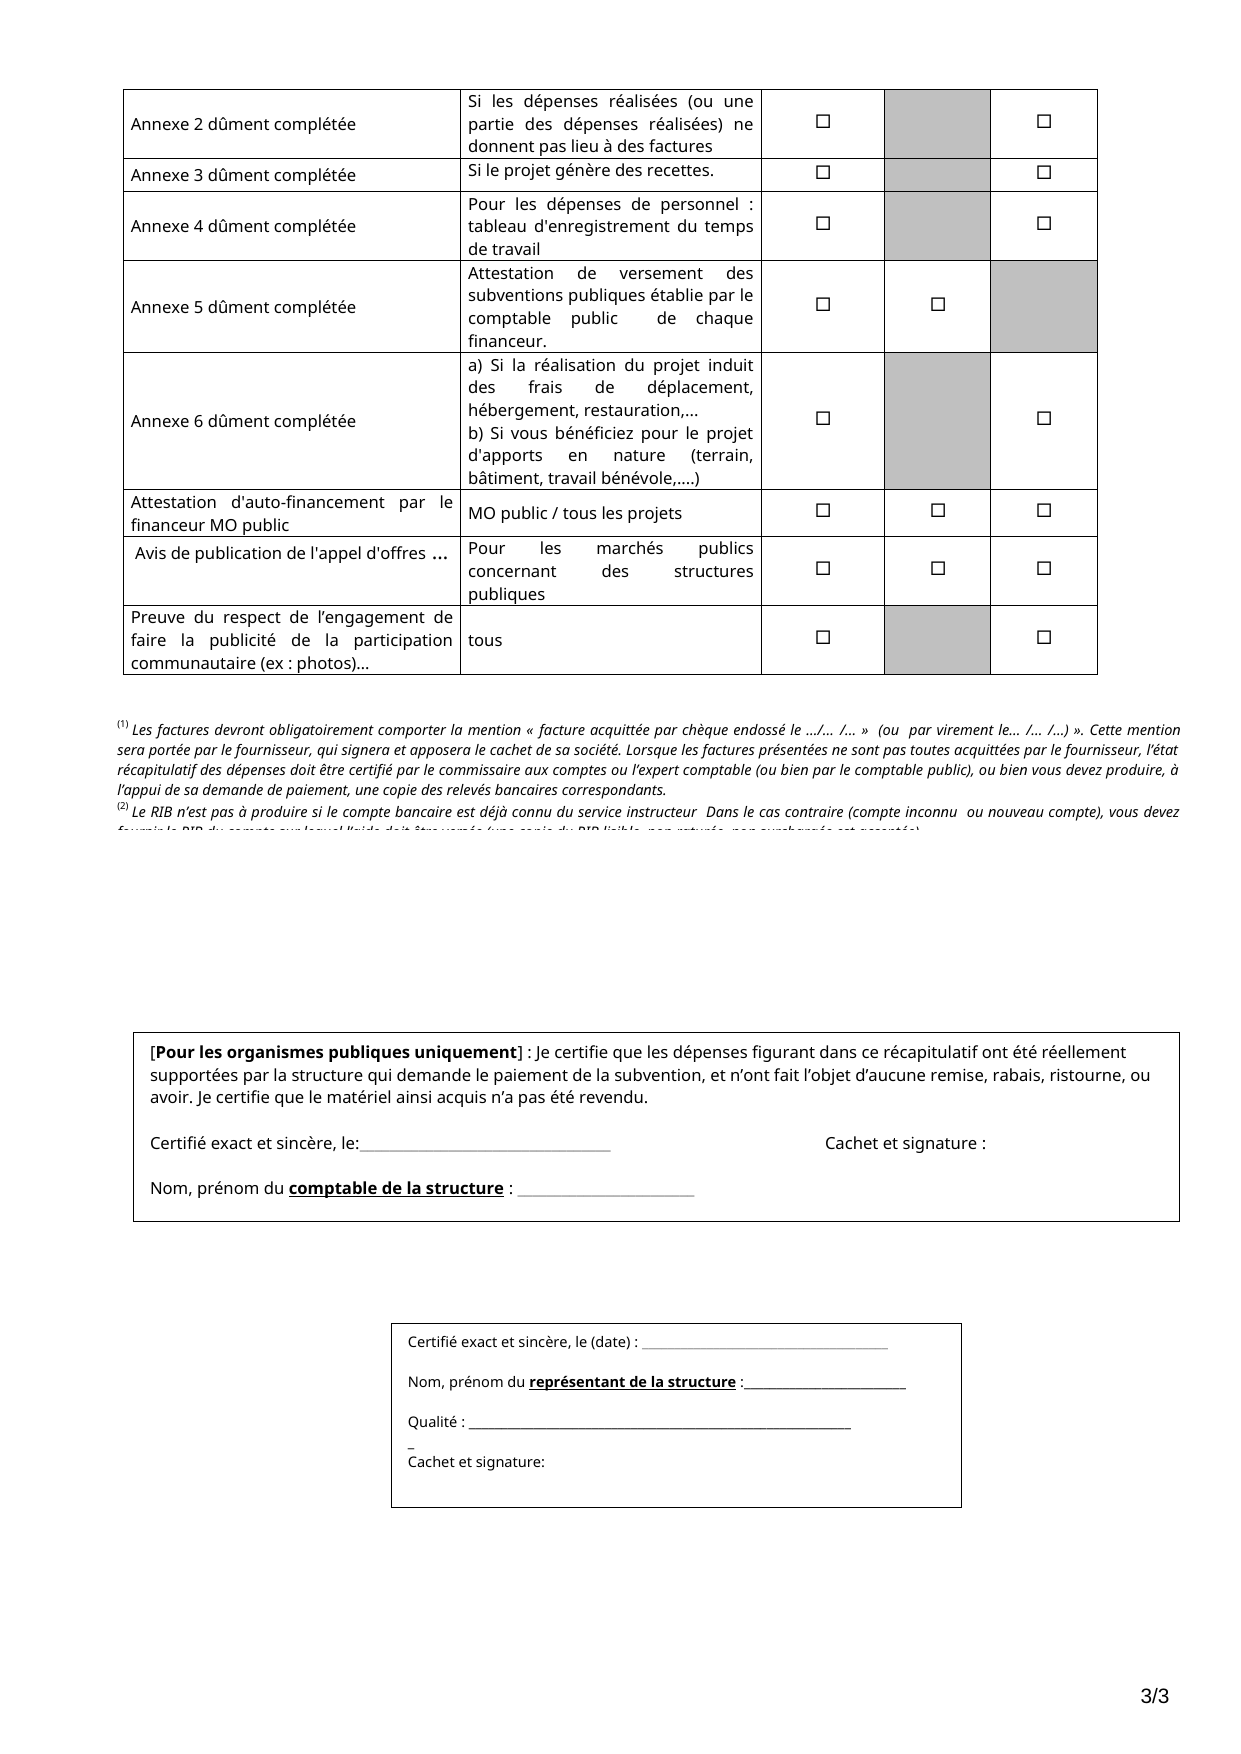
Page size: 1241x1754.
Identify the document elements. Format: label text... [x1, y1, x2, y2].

table_cell Pour les dépenses de personnel : tableau d'enregistrement du temps de travail [461, 192, 761, 260]
table_cell Attestation de versement des subventions publiques établie par le comptable public de chaque financeur. [461, 261, 761, 352]
table_cell  [762, 261, 884, 352]
table_cell Annexe 6 dûment complétée [124, 353, 460, 489]
table_cell Annexe 3 dûment complétée [124, 159, 460, 191]
table_cell  [762, 159, 884, 191]
text Nom, prénom du représentant de la structure :_________________________ [408, 1372, 946, 1392]
table_cell  [885, 490, 990, 536]
table_cell [885, 192, 990, 260]
table_cell  [991, 490, 1097, 536]
text Cachet et signature: [408, 1451, 946, 1471]
table_cell Annexe 5 dûment complétée [124, 261, 460, 352]
table_cell  [762, 537, 884, 605]
table_cell Pour les marchés publics concernant des structures publiques [461, 537, 761, 605]
table_cell Preuve du respect de l’engagement de faire la publicité de la participation communautaire (ex : photos)… [124, 606, 460, 674]
table_cell  [991, 606, 1097, 674]
table_cell  [885, 537, 990, 605]
table_cell  [991, 159, 1097, 191]
table_cell [885, 353, 990, 489]
text Nom, prénom du comptable de la structure : ________________________ [150, 1177, 1163, 1200]
table_cell MO public / tous les projets [461, 490, 761, 536]
table_cell  [991, 90, 1097, 158]
table_cell Si le projet génère des recettes. [461, 159, 761, 191]
table_cell Avis de publication de l'appel d'offres … [124, 537, 460, 605]
table_cell Annexe 2 dûment complétée [124, 90, 460, 158]
table_cell  [762, 90, 884, 158]
table_cell [885, 159, 990, 191]
text Certifié exact et sincère, le (date) : ______________________________________ [408, 1332, 946, 1352]
table_cell  [762, 192, 884, 260]
table_cell  [991, 537, 1097, 605]
table_cell a) Si la réalisation du projet induit des frais de déplacement, hébergement, restauration,... b) Si vous bénéficiez pour le projet d'apports en nature (terrain, bâtiment, travail bénévole,....) [461, 353, 761, 489]
table_cell  [762, 353, 884, 489]
table_cell Attestation d'auto-financement par le financeur MO public [124, 490, 460, 536]
text _ [408, 1432, 946, 1451]
table_cell  [885, 261, 990, 352]
table_cell [885, 606, 990, 674]
text (1) Les factures devront obligatoirement comporter la mention « facture acquittée par chèque endossé le …/… /… » (ou par virement le… /… /…) ». Cette mention sera portée par le fournisseur, qui signera et apposera le cachet de sa société. Lorsque les factures présentées ne sont pas toutes acquittées par le fournisseur, l’état récapitulatif des dépenses doit être certifié par le commissaire aux comptes ou l’expert comptable (ou bien par le comptable public), ou bien vous devez produire, à l’appui de sa demande de paiement, une copie des relevés bancaires correspondants. [117, 717, 1182, 799]
table_cell [885, 90, 990, 158]
table_cell  [762, 490, 884, 536]
table_cell Annexe 4 dûment complétée [124, 192, 460, 260]
table_cell Si les dépenses réalisées (ou une partie des dépenses réalisées) ne donnent pas lieu à des factures [461, 90, 761, 158]
text Certifié exact et sincère, le:__________________________________ Cachet et signature : [150, 1132, 1163, 1154]
table_cell  [762, 606, 884, 674]
table_cell  [991, 192, 1097, 260]
table_cell  [991, 353, 1097, 489]
table_cell tous [461, 606, 761, 674]
text (2) Le RIB n’est pas à produire si le compte bancaire est déjà connu du service instructeur Dans le cas contraire (compte inconnu ou nouveau compte), vous devez fournir le RIB du compte sur lequel l’aide doit être versée (une copie du RIB lisible, non raturée, non surchargée est acceptée). [117, 799, 1182, 829]
text [Pour les organismes publiques uniquement] : Je certifie que les dépenses figurant dans ce récapitulatif ont été réellement supportées par la structure qui demande le paiement de la subvention, et n’ont fait l’objet d’aucune remise, rabais, ristourne, ou avoir. Je certifie que le matériel ainsi acquis n’a pas été revendu. [150, 1041, 1163, 1109]
table_cell [991, 261, 1097, 352]
text Qualité : ___________________________________________________________ [408, 1412, 946, 1432]
